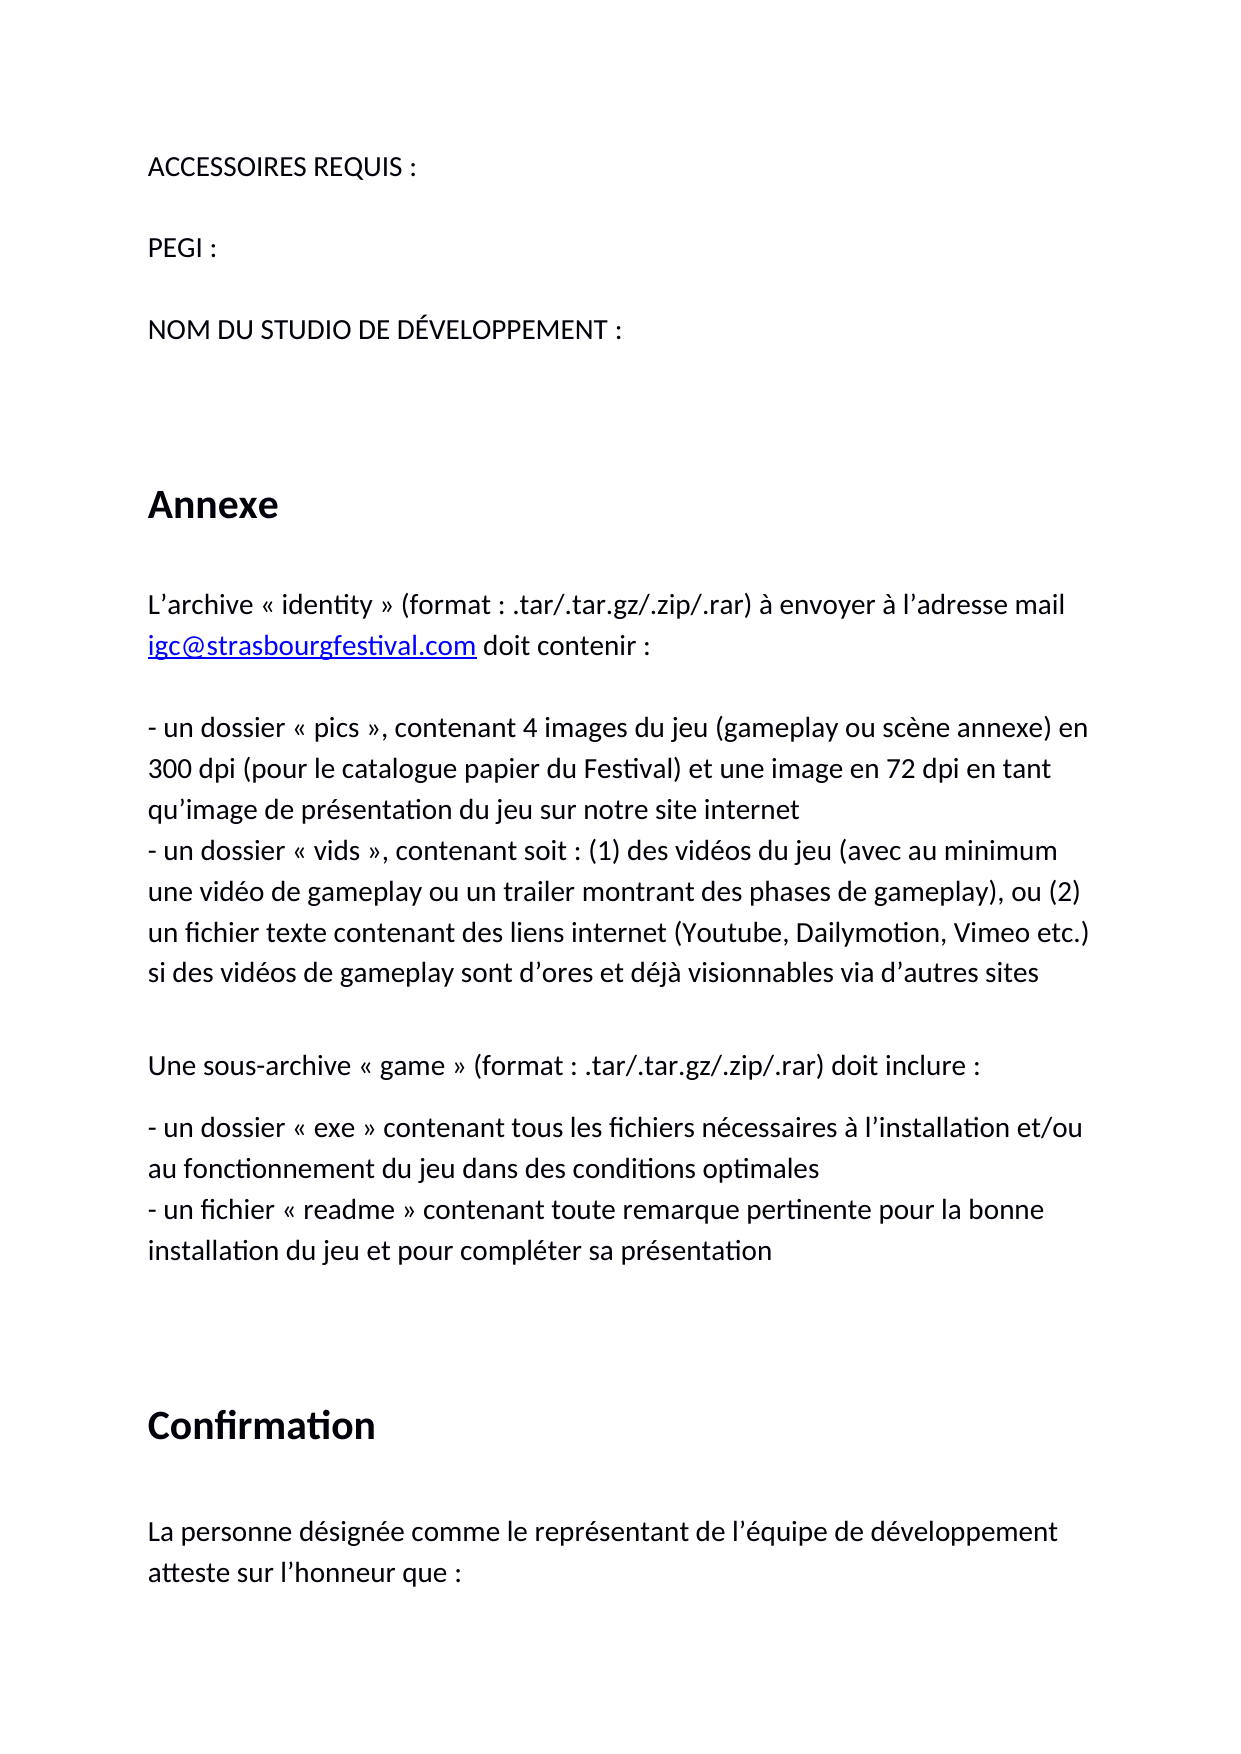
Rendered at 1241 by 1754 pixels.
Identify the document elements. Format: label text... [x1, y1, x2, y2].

text - un dossier « exe » contenant tous les fichiers nécessaires à l’installation et/ou au fonctionnement du jeu dans des conditions optimales - un fichier « readme » contenant toute remarque pertinente pour la bonne installation du jeu et pour compléter sa présentation [148, 1109, 1093, 1268]
text ACCESSOIRES REQUIS : PEGI : NOM DU STUDIO DE DÉVELOPPEMENT : [148, 148, 1093, 347]
text Confirmation La personne désignée comme le représentant de l’équipe de développement atteste sur l’honneur que : [148, 1356, 1093, 1590]
text L’archive « identity » (format : .tar/.tar.gz/.zip/.rar) à envoyer à l’adresse mail igc@strasbourgfestival.com doit contenir : - un dossier « pics », contenant 4 images du jeu (gameplay ou scène annexe) en 300 dpi (pour le catalogue papier du Festival) et une image en 72 dpi en tant qu’image de présentation du jeu sur notre site internet - un dossier « vids », contenant soit : (1) des vidéos du jeu (avec au minimum une vidéo de gameplay ou un trailer montrant des phases de gameplay), ou (2) un fichier texte contenant des liens internet (Youtube, Dailymotion, Vimeo etc.) si des vidéos de gameplay sont d’ores et déjà visionnables via d’autres sites [148, 586, 1093, 1022]
text Une sous-archive « game » (format : .tar/.tar.gz/.zip/.rar) doit inclure : [148, 1047, 1093, 1083]
text Annexe [148, 435, 1093, 561]
